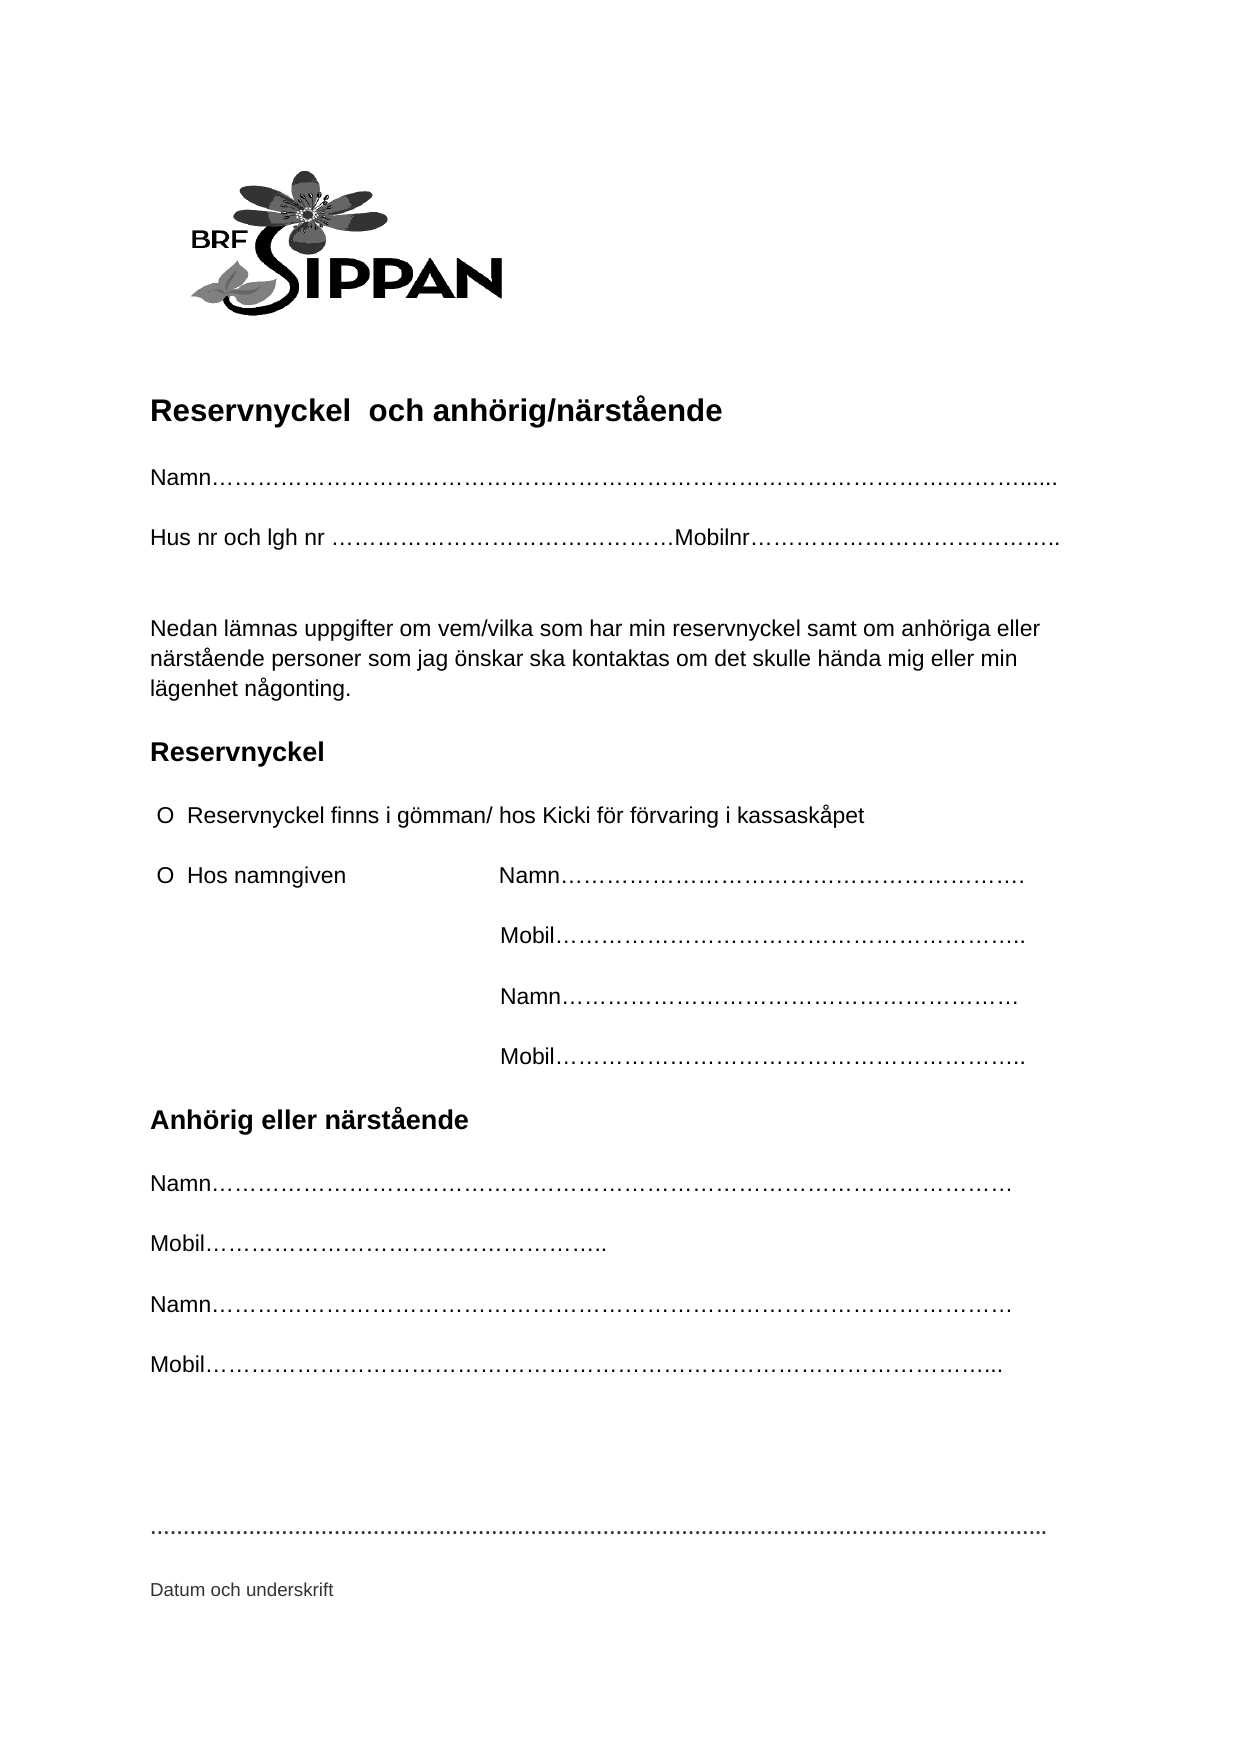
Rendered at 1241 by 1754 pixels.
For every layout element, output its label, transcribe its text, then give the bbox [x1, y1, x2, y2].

text Reservnyckel [150, 736, 1090, 767]
text Namn…………………………………………………………………………………………… [150, 1170, 1090, 1196]
text Nedan lämnas uppgifter om vem/vilka som har min reservnyckel samt om anhöriga eller närstående personer som jag önskar ska kontaktas om det skulle hända mig eller min lägenhet någonting. [150, 615, 1090, 701]
text Reservnyckel och anhörig/närstående [150, 392, 1090, 428]
text Namn…………………………………………………………………………………………… [150, 1291, 1090, 1317]
text Namn…………………………………………………… [150, 983, 1090, 1009]
text Mobil…………………………………………………………………………………………... [150, 1351, 1090, 1377]
text Datum och underskrift [150, 1579, 1090, 1600]
text O Reservnyckel finns i gömman/ hos Kicki för förvaring i kassaskåpet [150, 802, 1090, 828]
text Anhörig eller närstående [150, 1104, 1090, 1135]
text ……………………………………………………………………………………………………………………….. [150, 1510, 1090, 1541]
text Hus nr och lgh nr ………………………………………Mobilnr………………………………….. [150, 524, 1090, 550]
text Mobil…………………………………………….. [150, 1200, 1090, 1257]
text Namn…………………………………………………………………………………….………...... [150, 464, 1090, 490]
picture [150, 150, 552, 355]
text O Hos namngiven Namn……………………………………………………. [150, 862, 1090, 888]
text Mobil…………………………………………………….. [150, 922, 1090, 949]
text Mobil…………………………………………………….. [150, 1043, 1090, 1070]
